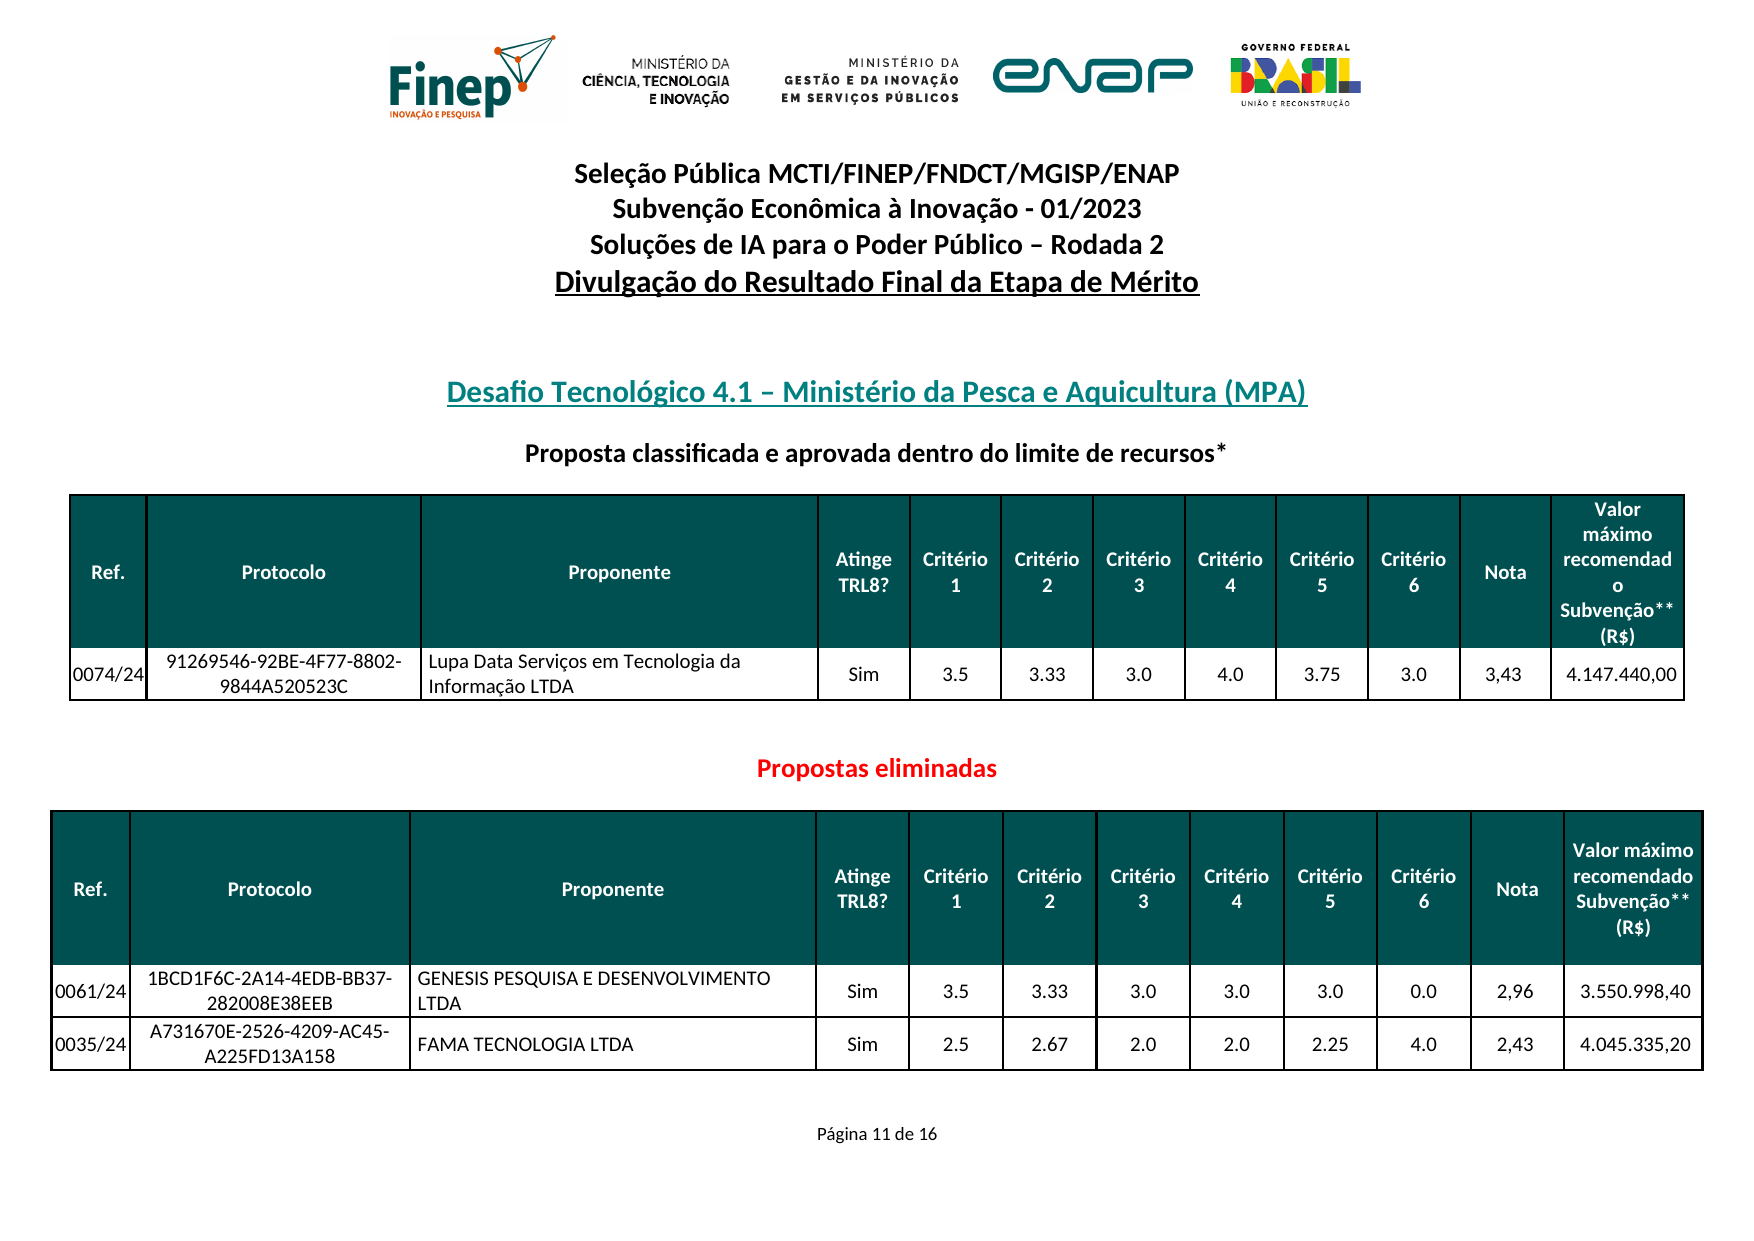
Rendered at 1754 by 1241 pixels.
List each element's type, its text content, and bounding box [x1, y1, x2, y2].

table_cell 2.67 [1004, 1018, 1095, 1069]
table_cell 3.0 [1369, 648, 1459, 699]
table_cell 91269546-92BE-4F77-8802-9844A520523C [148, 648, 420, 699]
table_cell 0061/24 [53, 965, 129, 1016]
table_cell 3.5 [910, 965, 1002, 1016]
text Desafio Tecnológico 4.1 – Ministério da Pesca e Aquicultura (MPA) [148, 373, 1606, 411]
table_cell 3,43 [1461, 648, 1550, 699]
table_cell 2.0 [1191, 1018, 1283, 1069]
table_cell 2.5 [910, 1018, 1002, 1069]
text Propostas eliminadas [148, 752, 1606, 785]
table_cell FAMA TECNOLOGIA LTDA [411, 1018, 815, 1069]
table_cell 3.550.998,40 [1565, 965, 1701, 1016]
table_header Nota [1461, 496, 1550, 648]
table_header Critério 6 [1369, 496, 1459, 648]
table_header Critério 4 [1186, 496, 1275, 648]
table_cell 0035/24 [53, 1018, 129, 1069]
table_header Critério 1 [910, 812, 1002, 965]
table_header Critério 1 [911, 496, 1000, 648]
table_header Critério 6 [1378, 812, 1470, 965]
table_cell A731670E-2526-4209-AC45-A225FD13A158 [131, 1018, 409, 1069]
table_header Critério 3 [1094, 496, 1184, 648]
table_cell 3.0 [1285, 965, 1376, 1016]
table_cell Sim [819, 648, 909, 699]
table_cell 2,43 [1472, 1018, 1563, 1069]
table_cell 3.33 [1004, 965, 1095, 1016]
table_header Ref. [53, 812, 129, 965]
table_header Critério 2 [1002, 496, 1092, 648]
table_header Critério 4 [1191, 812, 1283, 965]
table_header Valor máximo recomendado Subvenção** (R$) [1565, 812, 1701, 965]
table_cell 4.0 [1186, 648, 1275, 699]
table_header Critério 3 [1098, 812, 1189, 965]
table_cell Lupa Data Serviços em Tecnologia da Informação LTDA [422, 648, 817, 699]
table_cell 3.33 [1002, 648, 1092, 699]
table_cell GENESIS PESQUISA E DESENVOLVIMENTO LTDA [411, 965, 815, 1016]
table_cell 4.045.335,20 [1565, 1018, 1701, 1069]
table_cell Sim [817, 1018, 908, 1069]
table_cell 2,96 [1472, 965, 1563, 1016]
table_cell 3.0 [1094, 648, 1184, 699]
table_cell 3.0 [1098, 965, 1189, 1016]
table_cell Sim [817, 965, 908, 1016]
table_header Proponente [411, 812, 815, 965]
table_header Critério 5 [1277, 496, 1367, 648]
table_cell 1BCD1F6C-2A14-4EDB-BB37-282008E38EEB [131, 965, 409, 1016]
table_header Valor máximo recomendado Subvenção** (R$) [1552, 496, 1683, 648]
table_header Ref. [71, 496, 145, 648]
table_cell 3.75 [1277, 648, 1367, 699]
table_cell 0.0 [1378, 965, 1470, 1016]
table_cell 3.5 [911, 648, 1000, 699]
table_cell 2.0 [1098, 1018, 1189, 1069]
table_header Nota [1472, 812, 1563, 965]
table_header Atinge TRL8? [817, 812, 908, 965]
table_cell 2.25 [1285, 1018, 1376, 1069]
table_header Proponente [422, 496, 817, 648]
table_header Critério 2 [1004, 812, 1095, 965]
table_cell 0074/24 [71, 648, 145, 699]
table_header Critério 5 [1285, 812, 1376, 965]
table_header Protocolo [131, 812, 409, 965]
text Proposta classificada e aprovada dentro do limite de recursos* [148, 436, 1606, 469]
table_header Protocolo [148, 496, 420, 648]
table_cell 3.0 [1191, 965, 1283, 1016]
table_header Atinge TRL8? [819, 496, 909, 648]
table_cell 4.0 [1378, 1018, 1470, 1069]
table_cell 4.147.440,00 [1552, 648, 1683, 699]
